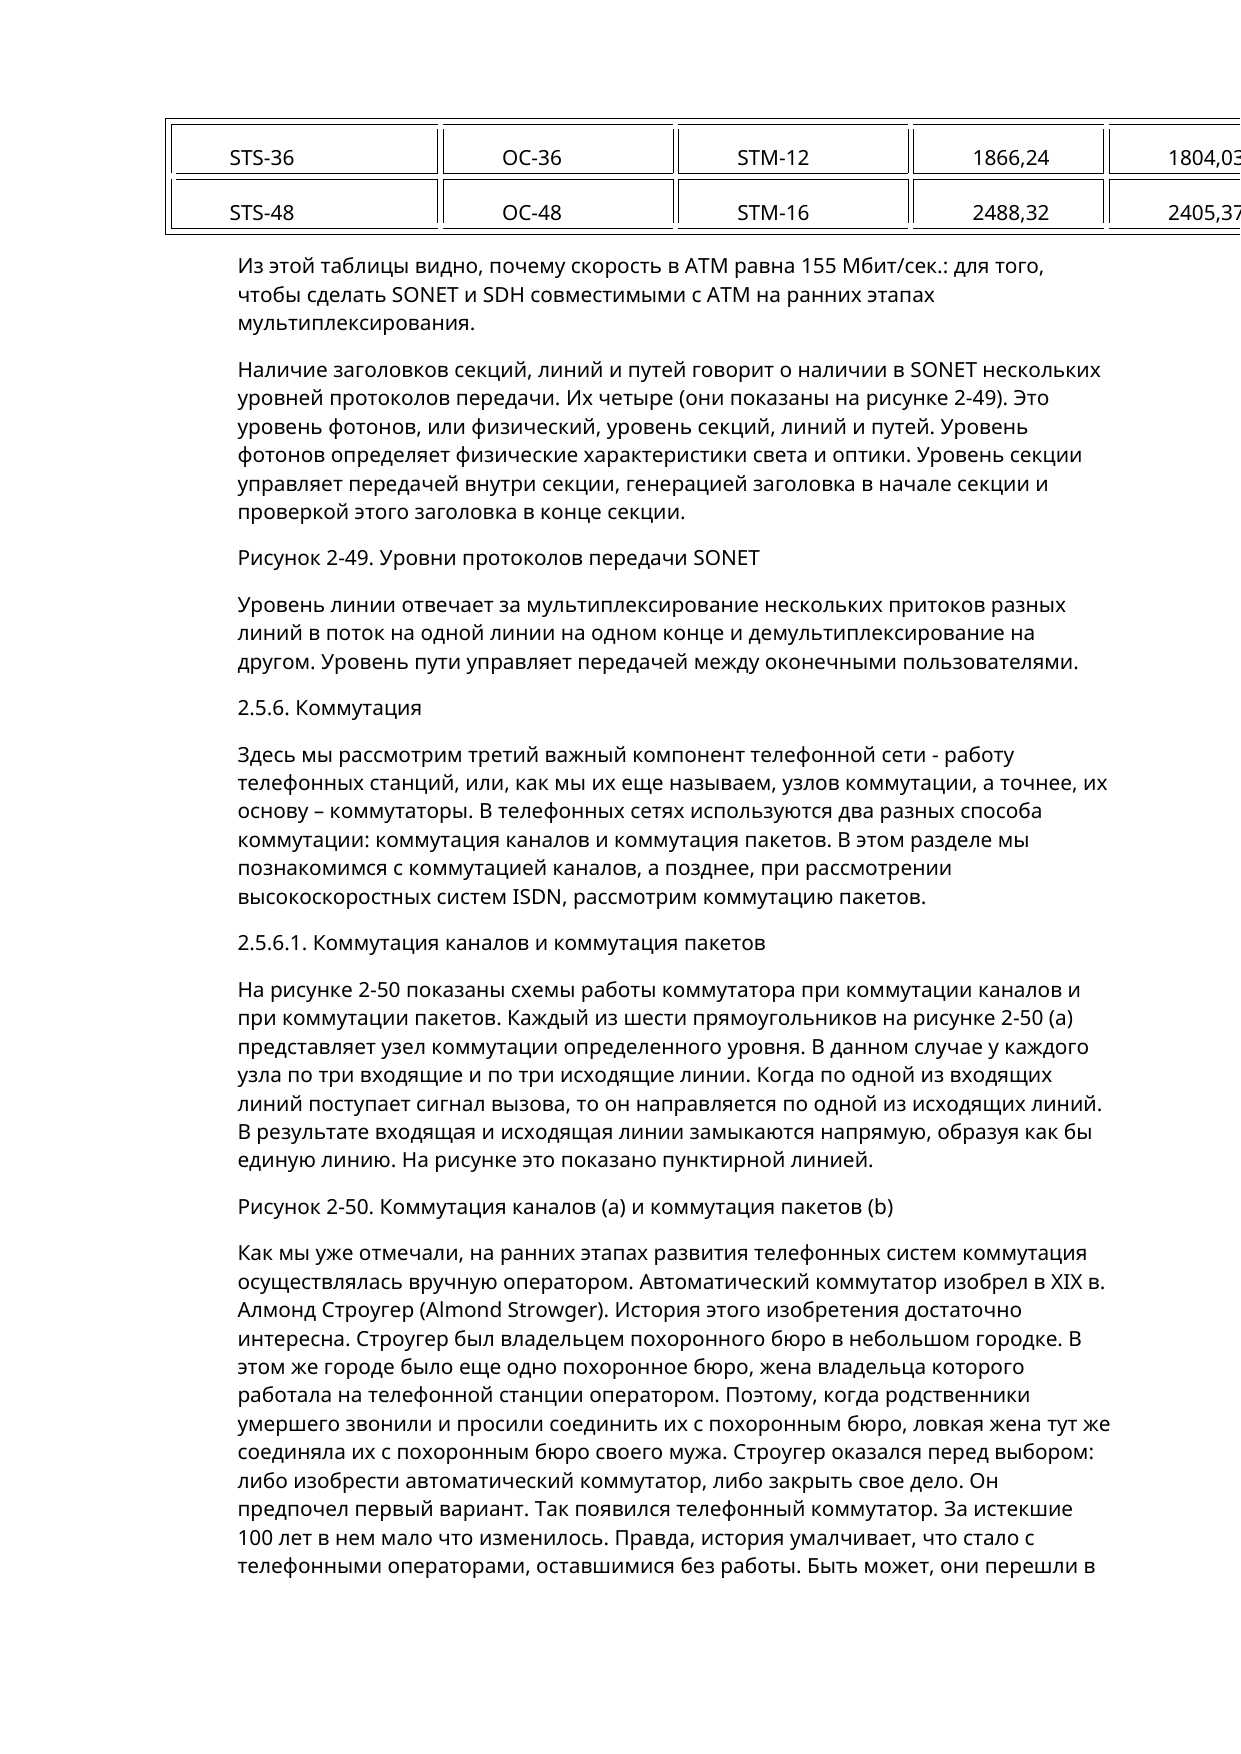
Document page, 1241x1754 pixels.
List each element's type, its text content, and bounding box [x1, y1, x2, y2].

text Рисунок 2-50. Коммутация каналов (а) и коммутация пакетов (b) [237, 1192, 1113, 1220]
table_cell STS-48 [168, 173, 440, 228]
text Из этой таблицы видно, почему скорость в АТМ равна 155 Мбит/сек.: для того, чтобы сделать SONET и SDH совместимыми с АТМ на ранних этапах мультиплексирования. [237, 252, 1113, 337]
table_cell 2488,32 [911, 173, 1106, 228]
text 2.5.6.1. Коммутация каналов и коммутация пакетов [237, 928, 1113, 957]
table_cell 1866,24 [911, 119, 1106, 173]
text Уровень линии отвечает за мультиплексирование нескольких притоков разных линий в поток на одной линии на одном конце и демультиплексирование на другом. Уровень пути управляет передачей между оконечными пользователями. [237, 590, 1113, 675]
text Как мы уже отмечали, на ранних этапах развития телефонных систем коммутация осуществлялась вручную оператором. Автоматический коммутатор изобрел в ХIХ в. Алмонд Строугер (Almond Strowger). История этого изобретения достаточно интересна. Строугер был владельцем похоронного бюро в небольшом городке. В этом же городе было еще одно похоронное бюро, жена владельца которого работала на телефонной станции оператором. Поэтому, когда родственники умершего звонили и просили соединить их с похоронным бюро, ловкая жена тут же соединяла их с похоронным бюро своего мужа. Строугер оказался перед выбором: либо изобрести автоматический коммутатор, либо закрыть свое дело. Он предпочел первый вариант. Так появился телефонный коммутатор. За истекшие 100 лет в нем мало что изменилось. Правда, история умалчивает, что стало с телефонными операторами, оставшимися без работы. Быть может, они перешли в [237, 1238, 1113, 1580]
table_cell STM-12 [676, 119, 911, 173]
text Рисунок 2-49. Уровни протоколов передачи SONET [237, 543, 1113, 572]
table_cell OC-36 [440, 119, 676, 173]
table_cell 2405,376 [1106, 173, 1240, 228]
text Здесь мы рассмотрим третий важный компонент телефонной сети - работу телефонных станций, или, как мы их еще называем, узлов коммутации, а точнее, их основу – коммутаторы. В телефонных сетях используются два разных способа коммутации: коммутация каналов и коммутация пакетов. В этом разделе мы познакомимся с коммутацией каналов, а позднее, при рассмотрении высокоскоростных систем ISDN, рассмотрим коммутацию пакетов. [237, 740, 1113, 910]
text На рисунке 2-50 показаны схемы работы коммутатора при коммутации каналов и при коммутации пакетов. Каждый из шести прямоугольников на рисунке 2-50 (а) представляет узел коммутации определенного уровня. В данном случае у каждого узла по три входящие и по три исходящие линии. Когда по одной из входящих линий поступает сигнал вызова, то он направляется по одной из исходящих линий. В результате входящая и исходящая линии замыкаются напрямую, образуя как бы единую линию. На рисунке это показано пунктирной линией. [237, 975, 1113, 1174]
text Наличие заголовков секций, линий и путей говорит о наличии в SONET нескольких уровней протоколов передачи. Их четыре (они показаны на рисунке 2-49). Это уровень фотонов, или физический, уровень секций, линий и путей. Уровень фотонов определяет физические характеристики света и оптики. Уровень секции управляет передачей внутри секции, генерацией заголовка в начале секции и проверкой этого заголовка в конце секции. [237, 355, 1113, 526]
text 2.5.6. Коммутация [237, 693, 1113, 722]
table_cell STS-36 [168, 119, 440, 173]
table_cell STM-16 [676, 173, 911, 228]
table_cell 1804,032 [1106, 119, 1240, 173]
table_cell OC-48 [440, 173, 676, 228]
